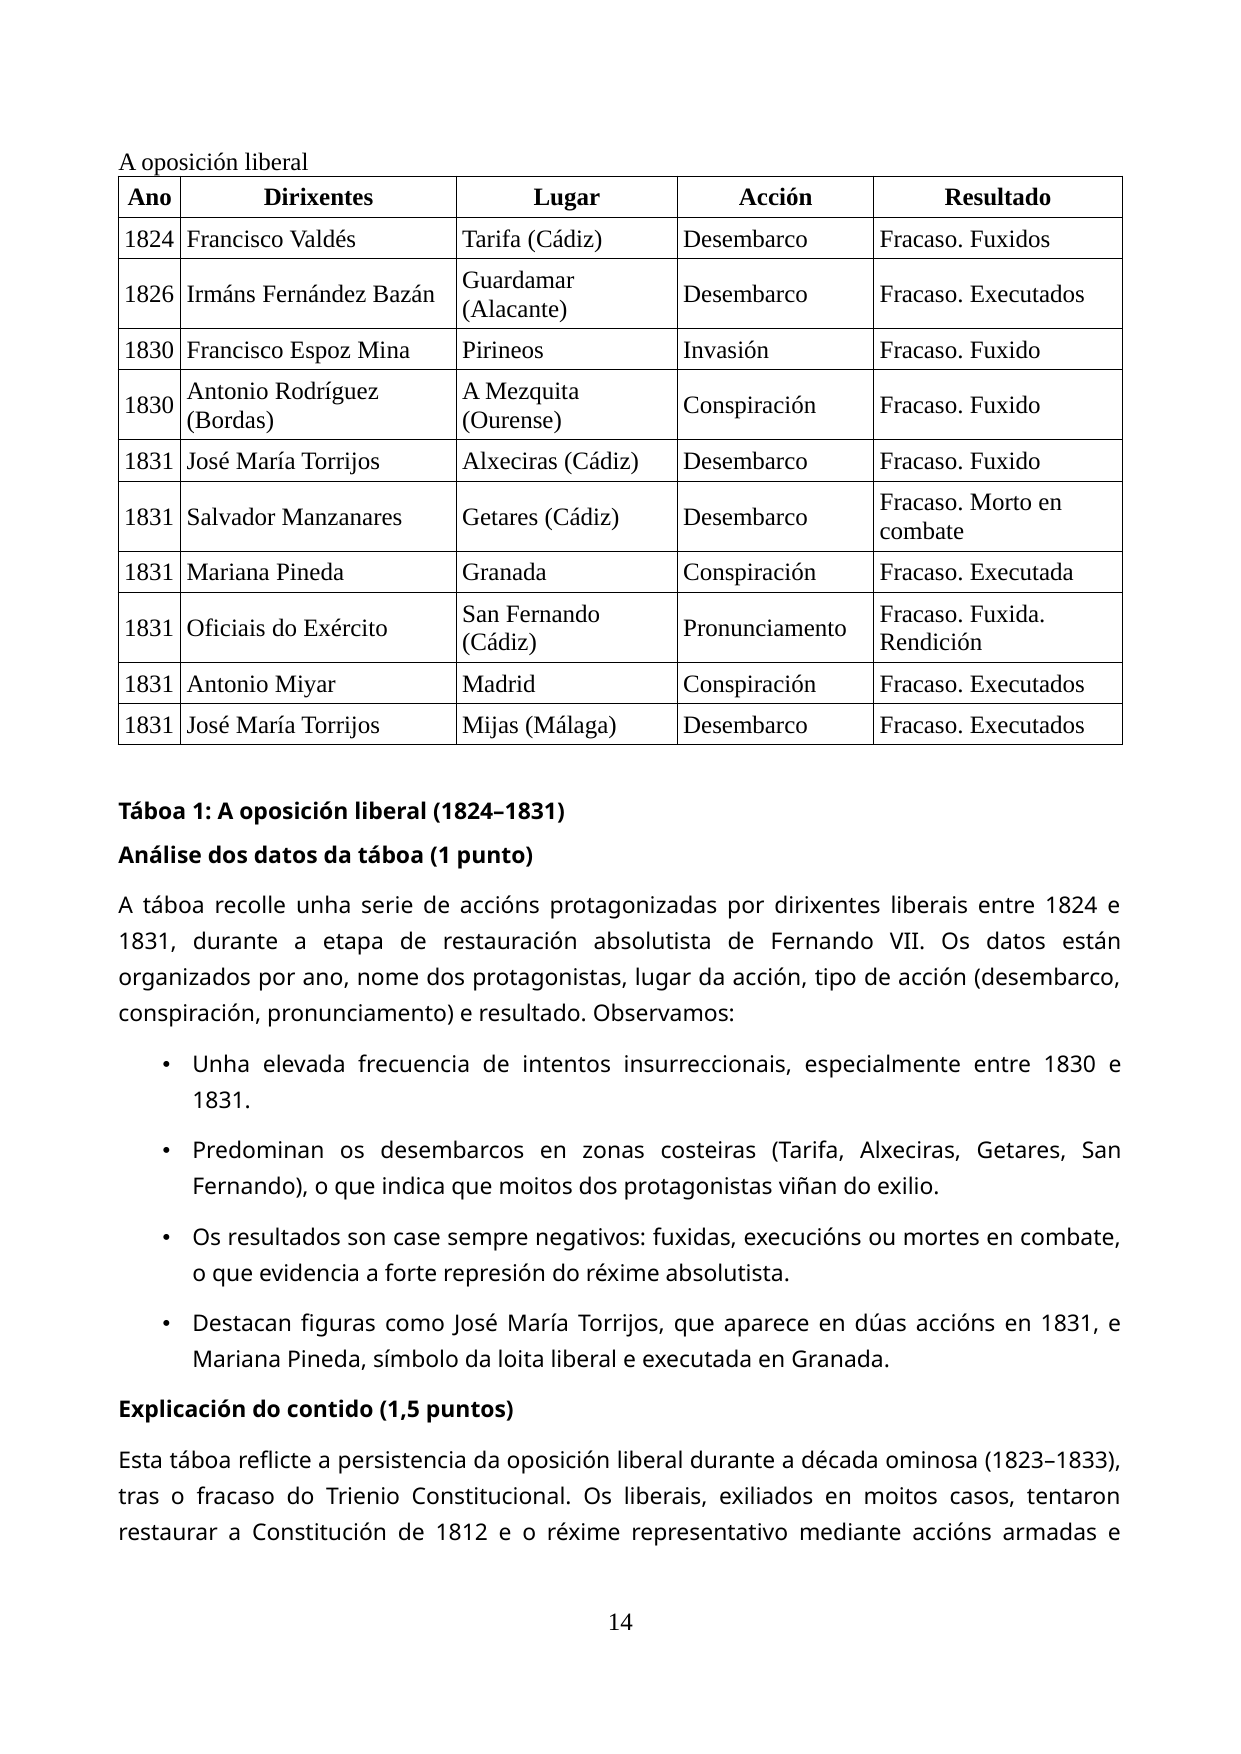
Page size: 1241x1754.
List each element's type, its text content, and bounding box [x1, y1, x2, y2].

table_cell Desembarco [678, 482, 873, 551]
table_cell Pronunciamento [678, 593, 873, 662]
table_cell Guardamar (Alacante) [457, 259, 677, 328]
table_cell Fracaso. Fuxido [874, 329, 1122, 369]
list Predominan os desembarcos en zonas costeiras (Tarifa, Alxeciras, Getares, San Fernando), o que indica que moitos dos protagonistas viñan do exilio. [162, 1134, 1122, 1201]
table_cell Antonio Miyar [181, 663, 456, 703]
table_cell Fracaso. Executados [874, 663, 1122, 703]
table_cell Salvador Manzanares [181, 482, 456, 551]
table_cell 1831 [119, 593, 180, 662]
table_header Acción [678, 177, 873, 217]
text A oposición liberal [118, 147, 1122, 176]
table_cell Madrid [457, 663, 677, 703]
table_cell Alxeciras (Cádiz) [457, 440, 677, 481]
table_cell Francisco Espoz Mina [181, 329, 456, 369]
table_cell Fracaso. Morto en combate [874, 482, 1122, 551]
list Destacan figuras como José María Torrijos, que aparece en dúas accións en 1831, e Mariana Pineda, símbolo da loita liberal e executada en Granada. [162, 1307, 1122, 1374]
table_cell 1831 [119, 663, 180, 703]
table_cell Mariana Pineda [181, 552, 456, 592]
table_header Dirixentes [181, 177, 456, 217]
table_cell Desembarco [678, 440, 873, 481]
text A táboa recolle unha serie de accións protagonizadas por dirixentes liberais entre 1824 e 1831, durante a etapa de restauración absolutista de Fernando VII. Os datos están organizados por ano, nome dos protagonistas, lugar da acción, tipo de acción (desembarco, conspiración, pronunciamento) e resultado. Observamos: [118, 889, 1122, 1028]
table_cell A Mezquita (Ourense) [457, 370, 677, 439]
table_cell Desembarco [678, 704, 873, 744]
table_cell Fracaso. Executada [874, 552, 1122, 592]
table_header Ano [119, 177, 180, 217]
table_cell 1831 [119, 440, 180, 481]
table_cell Conspiración [678, 370, 873, 439]
table_header Lugar [457, 177, 677, 217]
subtitle Análise dos datos da táboa (1 punto) [118, 839, 1122, 870]
table_cell Irmáns Fernández Bazán [181, 259, 456, 328]
table_cell Fracaso. Fuxido [874, 370, 1122, 439]
table_cell Fracaso. Executados [874, 704, 1122, 744]
table_cell Desembarco [678, 259, 873, 328]
table_cell Invasión [678, 329, 873, 369]
table_cell José María Torrijos [181, 440, 456, 481]
table_cell 1826 [119, 259, 180, 328]
list Unha elevada frecuencia de intentos insurreccionais, especialmente entre 1830 e 1831. [162, 1048, 1122, 1115]
table_cell Conspiración [678, 552, 873, 592]
table_cell 1831 [119, 704, 180, 744]
table_cell 1830 [119, 370, 180, 439]
table_cell 1831 [119, 552, 180, 592]
table_cell 1831 [119, 482, 180, 551]
table_cell Fracaso. Fuxidos [874, 218, 1122, 258]
table_cell Pirineos [457, 329, 677, 369]
table_cell Oficiais do Exército [181, 593, 456, 662]
subtitle Explicación do contido (1,5 puntos) [118, 1393, 1122, 1425]
table_cell 1830 [119, 329, 180, 369]
table_cell Fracaso. Fuxido [874, 440, 1122, 481]
table_cell Getares (Cádiz) [457, 482, 677, 551]
table_cell San Fernando (Cádiz) [457, 593, 677, 662]
table_cell Fracaso. Executados [874, 259, 1122, 328]
table_cell Conspiración [678, 663, 873, 703]
subtitle Táboa 1: A oposición liberal (1824–1831) [118, 795, 1122, 826]
table_cell Tarifa (Cádiz) [457, 218, 677, 258]
table_cell Antonio Rodríguez (Bordas) [181, 370, 456, 439]
text Esta táboa reflicte a persistencia da oposición liberal durante a década ominosa (1823–1833), tras o fracaso do Trienio Constitucional. Os liberais, exiliados en moitos casos, tentaron restaurar a Constitución de 1812 e o réxime representativo mediante accións armadas e [118, 1444, 1122, 1547]
table_cell Granada [457, 552, 677, 592]
table_cell Mijas (Málaga) [457, 704, 677, 744]
table_cell Francisco Valdés [181, 218, 456, 258]
list Os resultados son case sempre negativos: fuxidas, execucións ou mortes en combate, o que evidencia a forte represión do réxime absolutista. [162, 1221, 1122, 1288]
table_cell 1824 [119, 218, 180, 258]
table_cell Desembarco [678, 218, 873, 258]
table_header Resultado [874, 177, 1122, 217]
table_cell Fracaso. Fuxida. Rendición [874, 593, 1122, 662]
table_cell José María Torrijos [181, 704, 456, 744]
